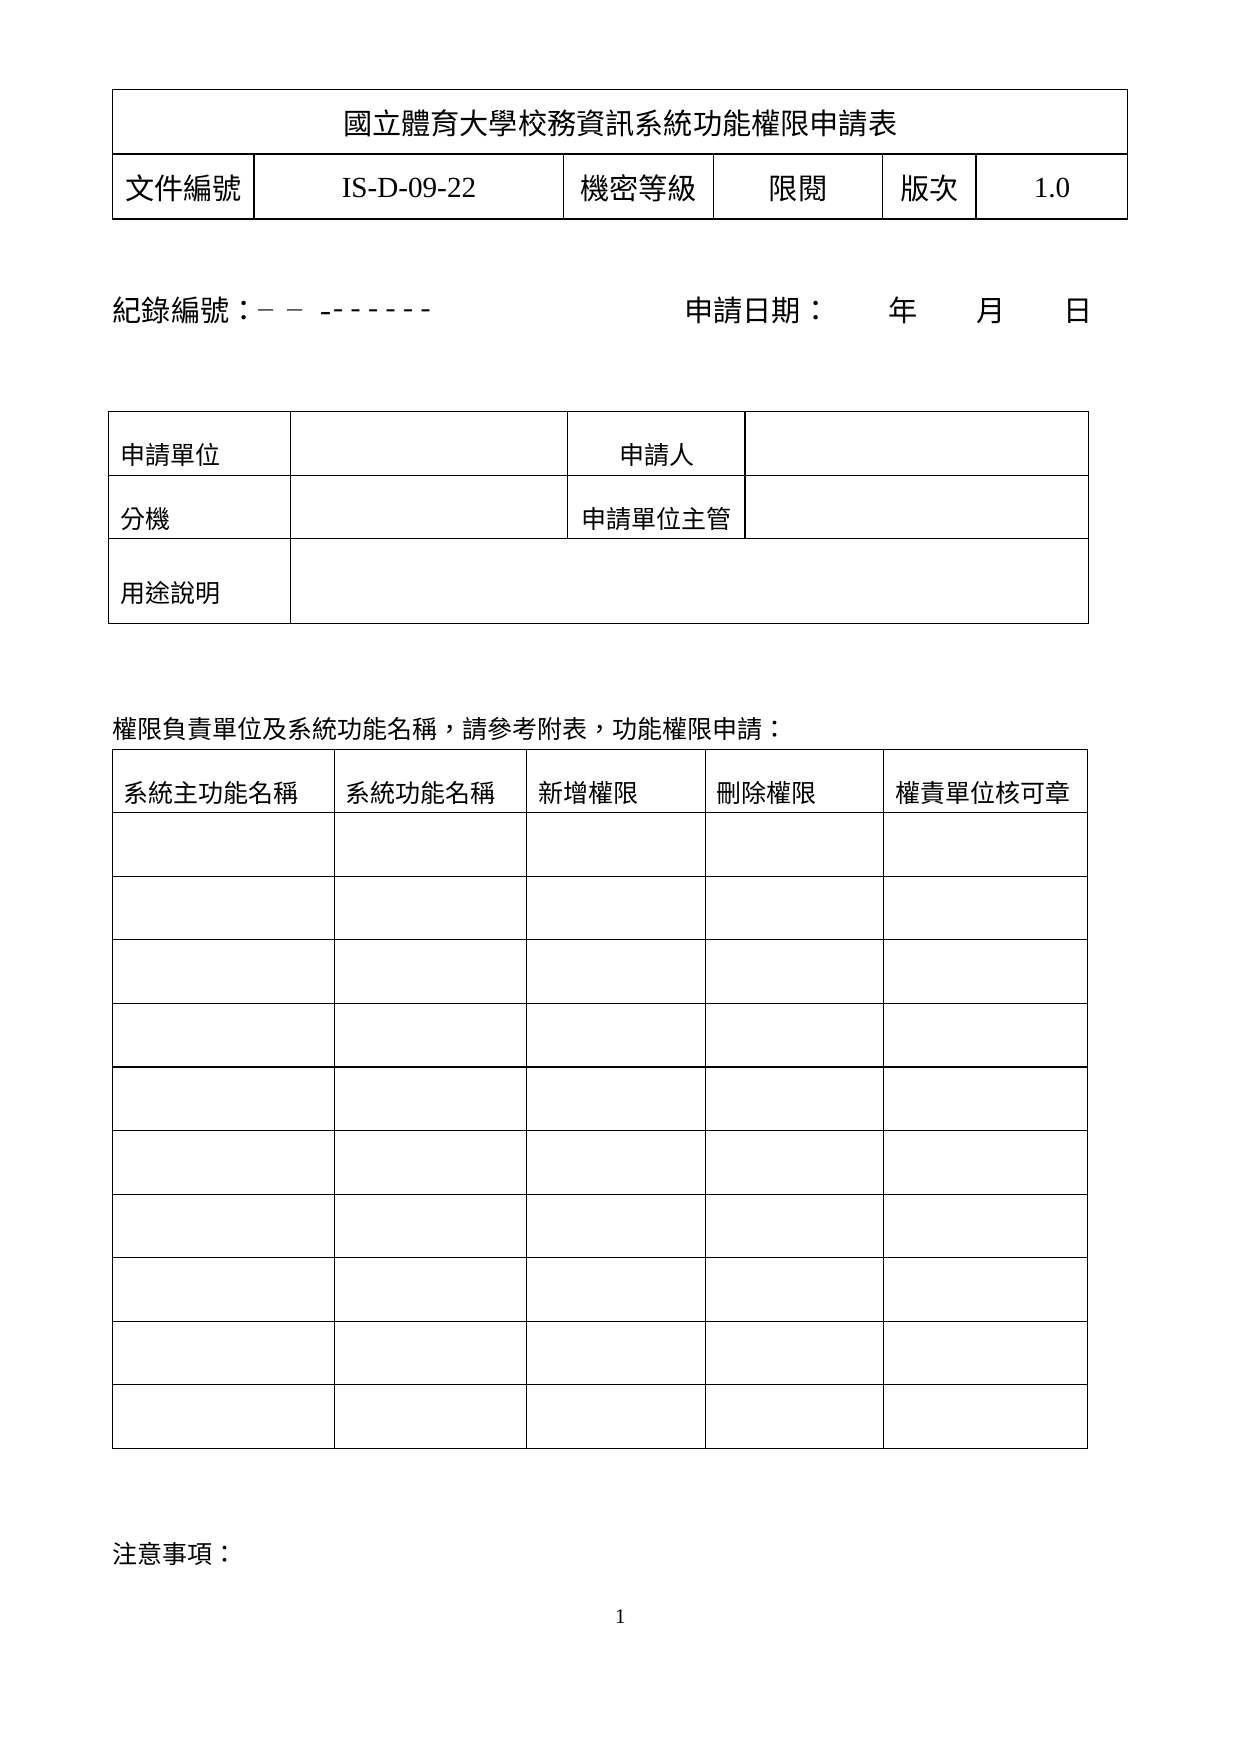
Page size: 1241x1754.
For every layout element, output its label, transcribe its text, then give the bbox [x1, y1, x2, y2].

table_cell [113, 1068, 334, 1130]
table_header 申請單位 [109, 412, 290, 475]
table_header 權責單位核可章 [884, 750, 1087, 812]
table_cell [527, 813, 705, 876]
table_header 系統主功能名稱 [113, 750, 334, 812]
table_cell [884, 1004, 1087, 1066]
table_cell [527, 1258, 705, 1321]
table_cell [884, 877, 1087, 939]
table_cell [335, 1322, 526, 1384]
table_cell [706, 1068, 883, 1130]
text 注意事項： [112, 1511, 1128, 1574]
table_cell [884, 1258, 1087, 1321]
table_cell [706, 940, 883, 1003]
table_cell [706, 877, 883, 939]
table_cell 分機 [109, 476, 290, 538]
table_cell [113, 1131, 334, 1193]
table_cell [335, 1195, 526, 1257]
table_cell [884, 940, 1087, 1003]
table_cell [113, 1195, 334, 1257]
table_cell [113, 813, 334, 876]
table_cell [884, 1322, 1087, 1384]
table_cell 申請單位主管 [568, 476, 744, 538]
table_cell [706, 1004, 883, 1066]
table_cell [527, 940, 705, 1003]
table_cell [113, 1385, 334, 1448]
table_cell [527, 1195, 705, 1257]
table_cell [884, 813, 1087, 876]
table_cell [527, 1004, 705, 1066]
table_cell [291, 539, 1088, 623]
table_cell [884, 1131, 1087, 1193]
table_cell [335, 1004, 526, 1066]
text 紀錄編號：╴╴-╴╴╴╴╴╴ 申請日期： 年 月 日 [112, 267, 1128, 330]
table_cell [884, 1385, 1087, 1448]
table_cell [706, 1131, 883, 1193]
table_cell [527, 1385, 705, 1448]
table_cell [527, 1068, 705, 1130]
table_header [746, 412, 1088, 475]
table_cell [335, 1258, 526, 1321]
table_cell [113, 1322, 334, 1384]
table_header 新增權限 [527, 750, 705, 812]
table_cell [527, 877, 705, 939]
table_cell 用途說明 [109, 539, 290, 623]
table_cell [113, 1004, 334, 1066]
table_cell [527, 1322, 705, 1384]
table_cell [706, 1258, 883, 1321]
table_header [291, 412, 567, 475]
table_cell [335, 877, 526, 939]
table_header 刪除權限 [706, 750, 883, 812]
table_cell [706, 1322, 883, 1384]
table_cell [706, 813, 883, 876]
table_cell [291, 476, 567, 538]
table_cell [335, 1385, 526, 1448]
table_cell [113, 940, 334, 1003]
table_cell [335, 813, 526, 876]
table_cell [746, 476, 1088, 538]
table_cell [527, 1131, 705, 1193]
table_header 申請人 [568, 412, 744, 475]
table_cell [335, 1131, 526, 1193]
table_cell [884, 1195, 1087, 1257]
table_cell [113, 877, 334, 939]
table_cell [113, 1258, 334, 1321]
text 權限負責單位及系統功能名稱，請參考附表，功能權限申請： [112, 686, 1128, 749]
table_cell [335, 1068, 526, 1130]
table_cell [706, 1195, 883, 1257]
table_cell [884, 1068, 1087, 1130]
table_cell [335, 940, 526, 1003]
table_cell [706, 1385, 883, 1448]
table_header 系統功能名稱 [335, 750, 526, 812]
